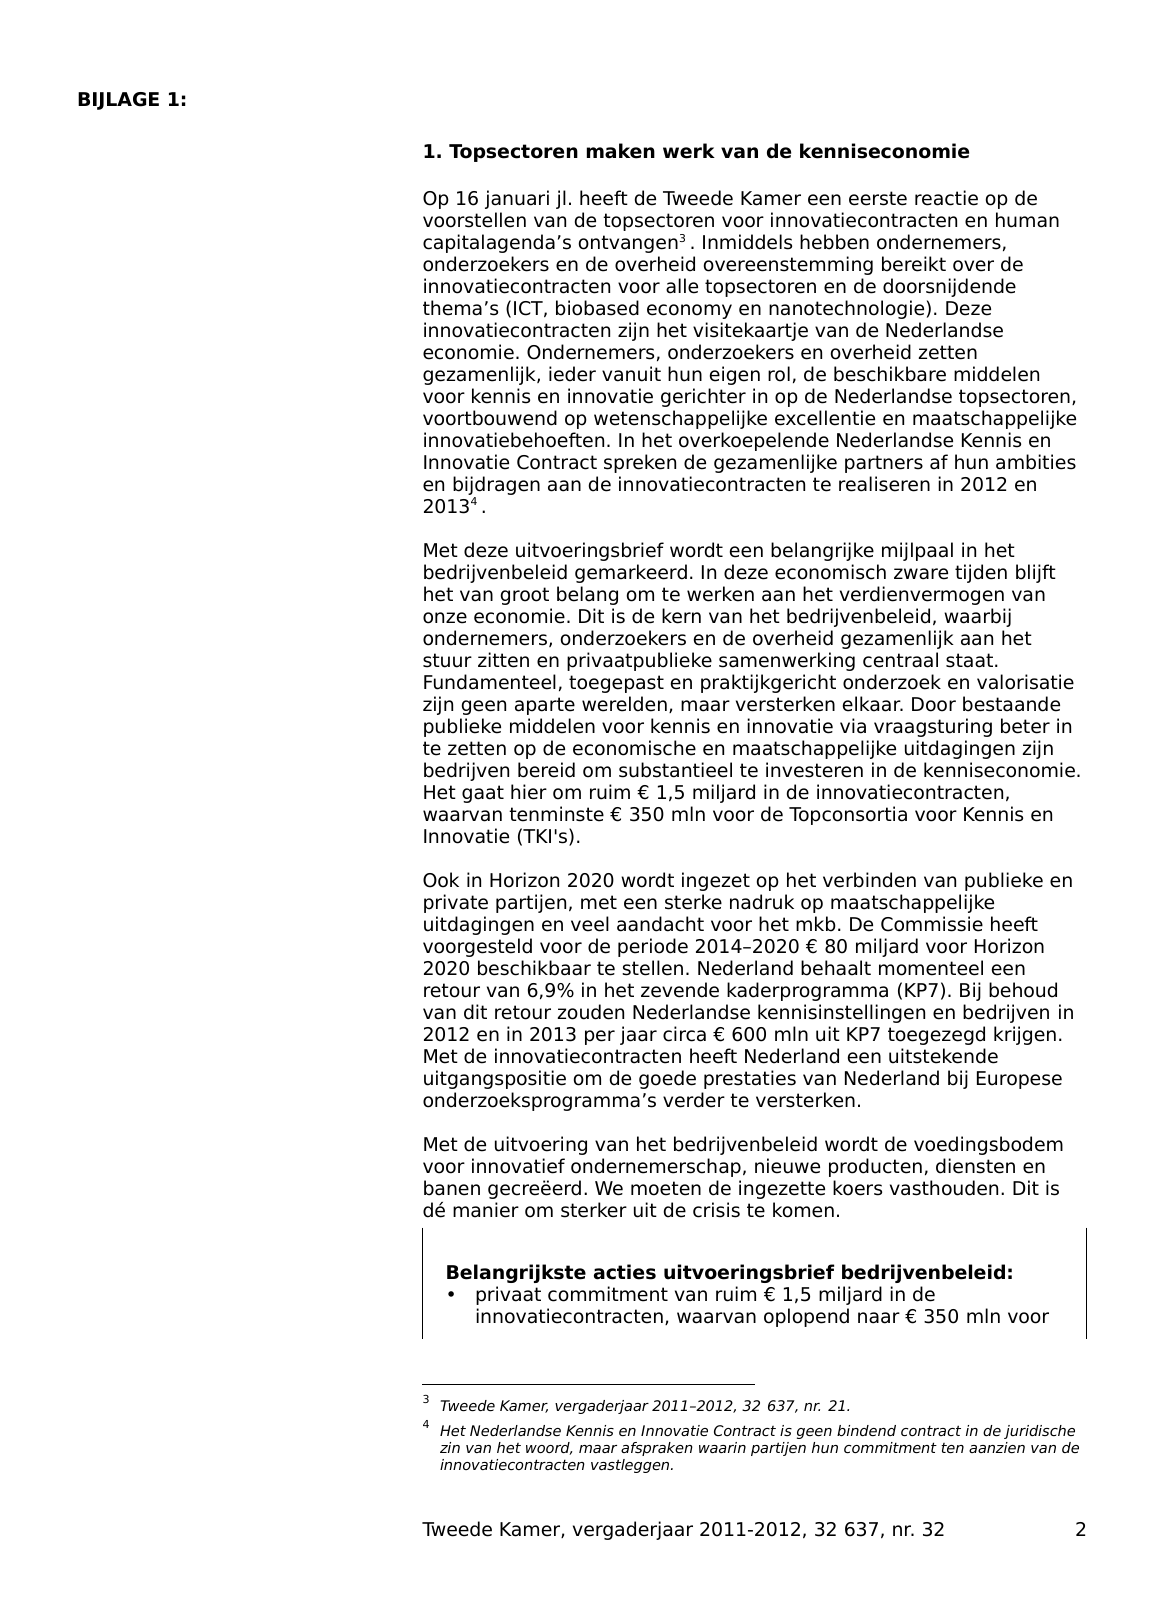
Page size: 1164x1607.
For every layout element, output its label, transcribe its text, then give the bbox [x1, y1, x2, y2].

text Op 16 januari jl. heeft de Tweede Kamer een eerste reactie op de voorstellen van de topsectoren voor innovatiecontracten en human capitalagenda’s ontvangen. Inmiddels hebben ondernemers, onderzoekers en de overheid overeenstemming bereikt over de innovatiecontracten voor alle topsectoren en de doorsnijdende thema’s (ICT, biobased economy en nanotechnologie). Deze innovatiecontracten zijn het visitekaartje van de Nederlandse economie. Ondernemers, onderzoekers en overheid zetten gezamenlijk, ieder vanuit hun eigen rol, de beschikbare middelen voor kennis en innovatie gerichter in op de Nederlandse topsectoren, voortbouwend op wetenschappelijke excellentie en maatschappelijke innovatiebehoeften. In het overkoepelende Nederlandse Kennis en Innovatie Contract spreken de gezamenlijke partners af hun ambities en bijdragen aan de innovatiecontracten te realiseren in 2012 en 2013. [422, 188, 1087, 518]
text Het Nederlandse Kennis en Innovatie Contract is geen bindend contract in de juridische zin van het woord, maar afspraken waarin partijen hun commitment ten aanzien van de innovatiecontracten vastleggen. [422, 1418, 1087, 1474]
subtitle 1. Topsectoren maken werk van de kenniseconomie [422, 141, 1087, 163]
table_header Belangrijkste acties uitvoeringsbrief bedrijvenbeleid: • privaat commitment van ruim € 1,5 miljard in de innovatiecontracten, waarvan oplopend naar € 350 mln voor [423, 1228, 1086, 1339]
text Tweede Kamer, vergaderjaar 2011–2012, 32 637, nr. 21. [422, 1393, 1087, 1416]
text Ook in Horizon 2020 wordt ingezet op het verbinden van publieke en private partijen, met een sterke nadruk op maatschappelijke uitdagingen en veel aandacht voor het mkb. De Commissie heeft voorgesteld voor de periode 2014–2020 € 80 miljard voor Horizon 2020 beschikbaar te stellen. Nederland behaalt momenteel een retour van 6,9% in het zevende kaderprogramma (KP7). Bij behoud van dit retour zouden Nederlandse kennisinstellingen en bedrijven in 2012 en in 2013 per jaar circa € 600 mln uit KP7 toegezegd krijgen. Met de innovatiecontracten heeft Nederland een uitstekende uitgangspositie om de goede prestaties van Nederland bij Europese onderzoeksprogramma’s verder te versterken. [422, 870, 1087, 1112]
text Met de uitvoering van het bedrijvenbeleid wordt de voedingsbodem voor innovatief ondernemerschap, nieuwe producten, diensten en banen gecreëerd. We moeten de ingezette koers vasthouden. Dit is dé manier om sterker uit de crisis te komen. [422, 1134, 1087, 1222]
text Met deze uitvoeringsbrief wordt een belangrijke mijlpaal in het bedrijvenbeleid gemarkeerd. In deze economisch zware tijden blijft het van groot belang om te werken aan het verdienvermogen van onze economie. Dit is de kern van het bedrijvenbeleid, waarbij ondernemers, onderzoekers en de overheid gezamenlijk aan het stuur zitten en privaatpublieke samenwerking centraal staat. Fundamenteel, toegepast en praktijkgericht onderzoek en valorisatie zijn geen aparte werelden, maar versterken elkaar. Door bestaande publieke middelen voor kennis en innovatie via vraagsturing beter in te zetten op de economische en maatschappelijke uitdagingen zijn bedrijven bereid om substantieel te investeren in de kenniseconomie. Het gaat hier om ruim € 1,5 miljard in de innovatiecontracten, waarvan tenminste € 350 mln voor de Topconsortia voor Kennis en Innovatie (TKI's). [422, 540, 1087, 848]
subtitle BIJLAGE 1: [77, 89, 1087, 111]
